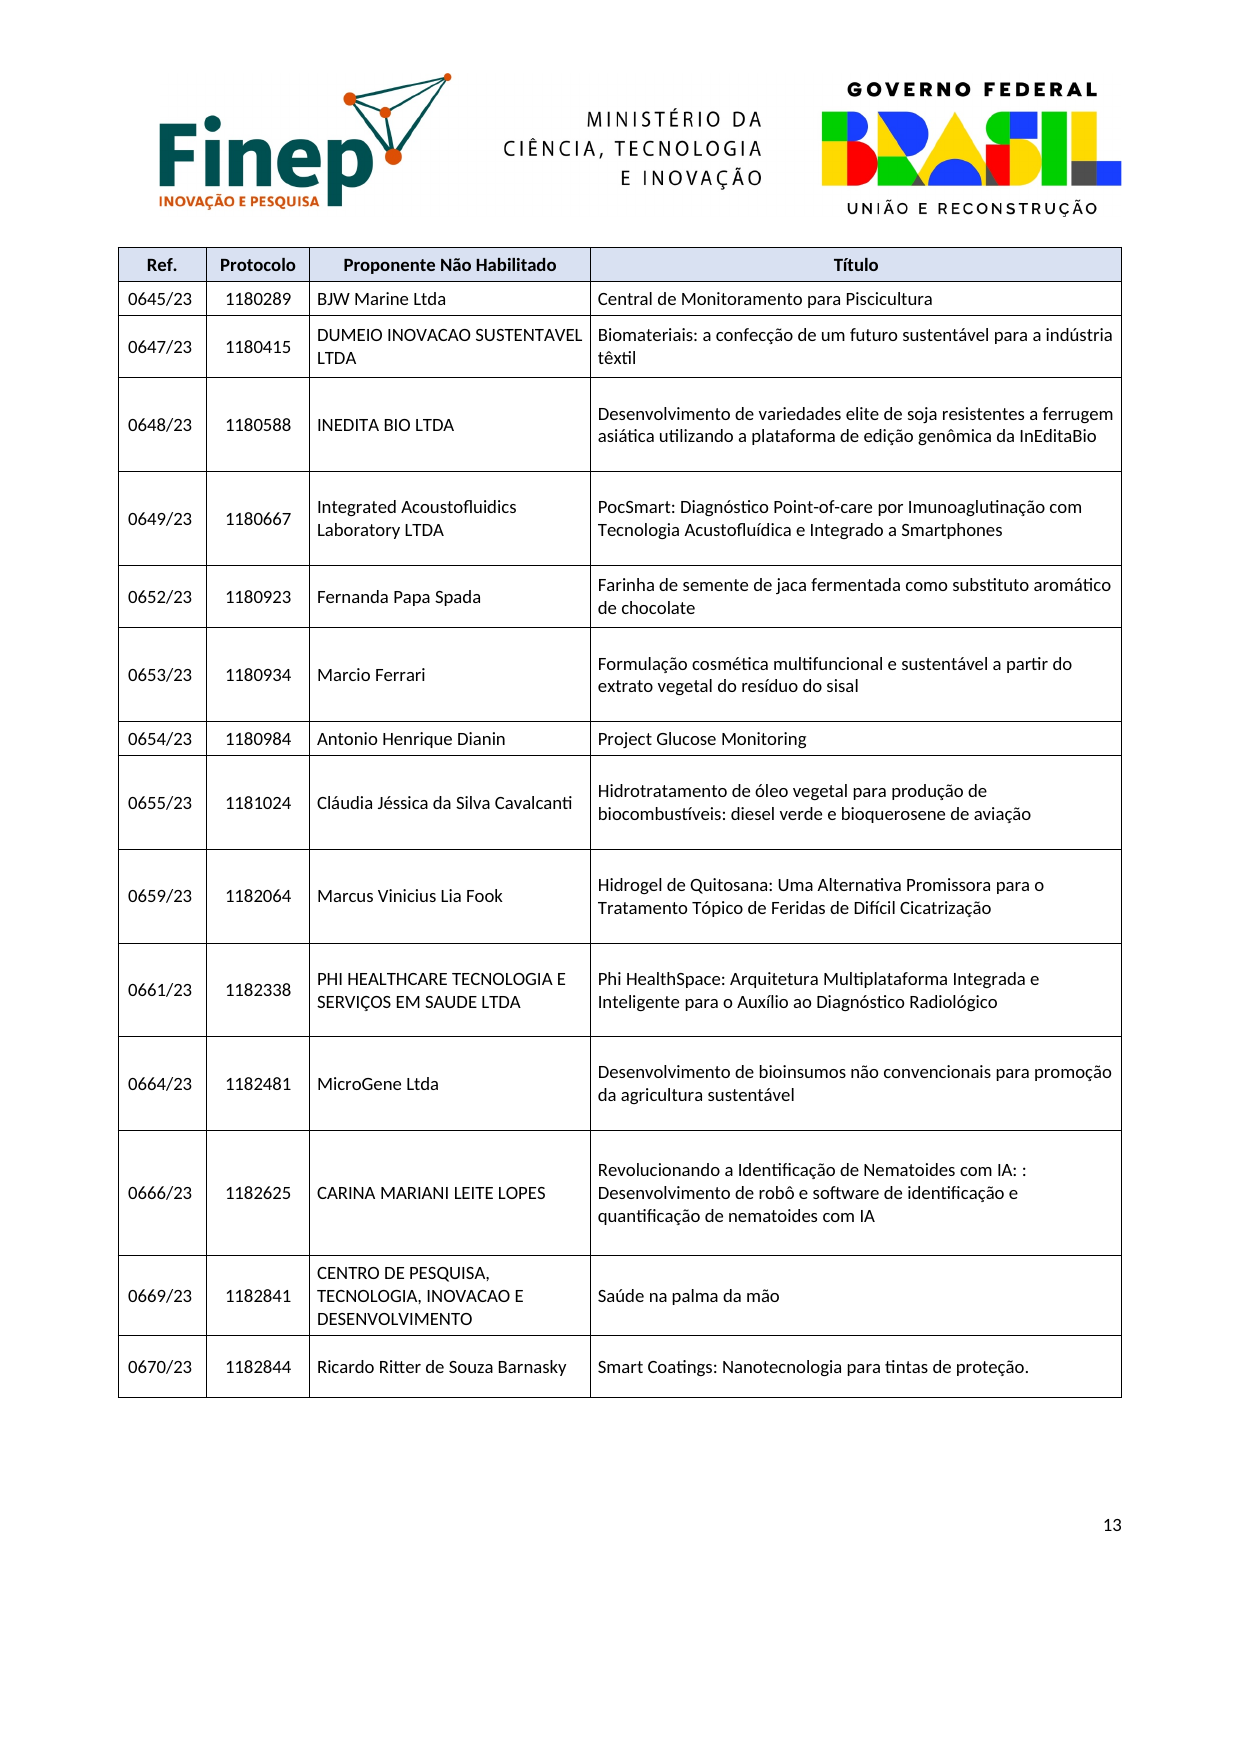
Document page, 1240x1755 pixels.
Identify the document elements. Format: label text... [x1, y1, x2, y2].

table_cell 0653/23 [119, 628, 206, 721]
table_cell 0670/23 [119, 1336, 206, 1397]
table_cell Fernanda Papa Spada [310, 566, 590, 627]
table_cell 1180934 [207, 628, 309, 721]
table_cell 1182841 [207, 1256, 309, 1335]
table_cell 1182338 [207, 944, 309, 1036]
table_cell 0661/23 [119, 944, 206, 1036]
table_cell 1182625 [207, 1131, 309, 1255]
table_cell Formulação cosmética multifuncional e sustentável a partir do extrato vegetal do resíduo do sisal [591, 628, 1121, 721]
table_cell Hidrogel de Quitosana: Uma Alternativa Promissora para o Tratamento Tópico de Feridas de Difícil Cicatrização [591, 850, 1121, 942]
table_cell Farinha de semente de jaca fermentada como substituto aromático de chocolate [591, 566, 1121, 627]
table_cell CARINA MARIANI LEITE LOPES [310, 1131, 590, 1255]
table_cell Desenvolvimento de variedades elite de soja resistentes a ferrugem asiática utilizando a plataforma de edição genômica da InEditaBio [591, 378, 1121, 471]
table_cell 0649/23 [119, 472, 206, 565]
table_cell Revolucionando a Identificação de Nematoides com IA: : Desenvolvimento de robô e software de identificação e quantificação de nematoides com IA [591, 1131, 1121, 1255]
table_cell Integrated Acoustofluidics Laboratory LTDA [310, 472, 590, 565]
table_cell Desenvolvimento de bioinsumos não convencionais para promoção da agricultura sustentável [591, 1037, 1121, 1130]
table_cell BJW Marine Ltda [310, 282, 590, 315]
table_cell 1180415 [207, 316, 309, 377]
table_cell 1180923 [207, 566, 309, 627]
table_cell Smart Coatings: Nanotecnologia para tintas de proteção. [591, 1336, 1121, 1397]
table_cell 1181024 [207, 756, 309, 849]
table_header Protocolo [207, 248, 309, 281]
table_cell 1180984 [207, 722, 309, 755]
table_cell Ricardo Ritter de Souza Barnasky [310, 1336, 590, 1397]
table_cell 1182844 [207, 1336, 309, 1397]
table_cell Saúde na palma da mão [591, 1256, 1121, 1335]
table_cell Hidrotratamento de óleo vegetal para produção de biocombustíveis: diesel verde e bioquerosene de aviação [591, 756, 1121, 849]
table_cell 0654/23 [119, 722, 206, 755]
table_cell 0666/23 [119, 1131, 206, 1255]
table_cell Marcus Vinicius Lia Fook [310, 850, 590, 942]
table_cell 0659/23 [119, 850, 206, 942]
table_header Ref. [119, 248, 206, 281]
table_cell INEDITA BIO LTDA [310, 378, 590, 471]
table_cell CENTRO DE PESQUISA, TECNOLOGIA, INOVACAO E DESENVOLVIMENTO [310, 1256, 590, 1335]
table_cell 0669/23 [119, 1256, 206, 1335]
table_cell DUMEIO INOVACAO SUSTENTAVEL LTDA [310, 316, 590, 377]
table_cell 0652/23 [119, 566, 206, 627]
table_cell 0664/23 [119, 1037, 206, 1130]
table_cell Biomateriais: a confecção de um futuro sustentável para a indústria têxtil [591, 316, 1121, 377]
table_cell 1182064 [207, 850, 309, 942]
table_cell PocSmart: Diagnóstico Point-of-care por Imunoaglutinação com Tecnologia Acustofluídica e Integrado a Smartphones [591, 472, 1121, 565]
table_cell 0655/23 [119, 756, 206, 849]
table_cell Central de Monitoramento para Piscicultura [591, 282, 1121, 315]
table_cell Cláudia Jéssica da Silva Cavalcanti [310, 756, 590, 849]
table_cell 1180667 [207, 472, 309, 565]
table_cell Phi HealthSpace: Arquitetura Multiplataforma Integrada e Inteligente para o Auxílio ao Diagnóstico Radiológico [591, 944, 1121, 1036]
table_cell 0648/23 [119, 378, 206, 471]
table_cell 0645/23 [119, 282, 206, 315]
table_cell 0647/23 [119, 316, 206, 377]
table_cell Project Glucose Monitoring [591, 722, 1121, 755]
table_cell 1180588 [207, 378, 309, 471]
table_cell 1180289 [207, 282, 309, 315]
table_cell Antonio Henrique Dianin [310, 722, 590, 755]
table_cell MicroGene Ltda [310, 1037, 590, 1130]
table_cell 1182481 [207, 1037, 309, 1130]
table_cell Marcio Ferrari [310, 628, 590, 721]
table_header Proponente Não Habilitado [310, 248, 590, 281]
table_header Título [591, 248, 1121, 281]
table_cell PHI HEALTHCARE TECNOLOGIA E SERVIÇOS EM SAUDE LTDA [310, 944, 590, 1036]
